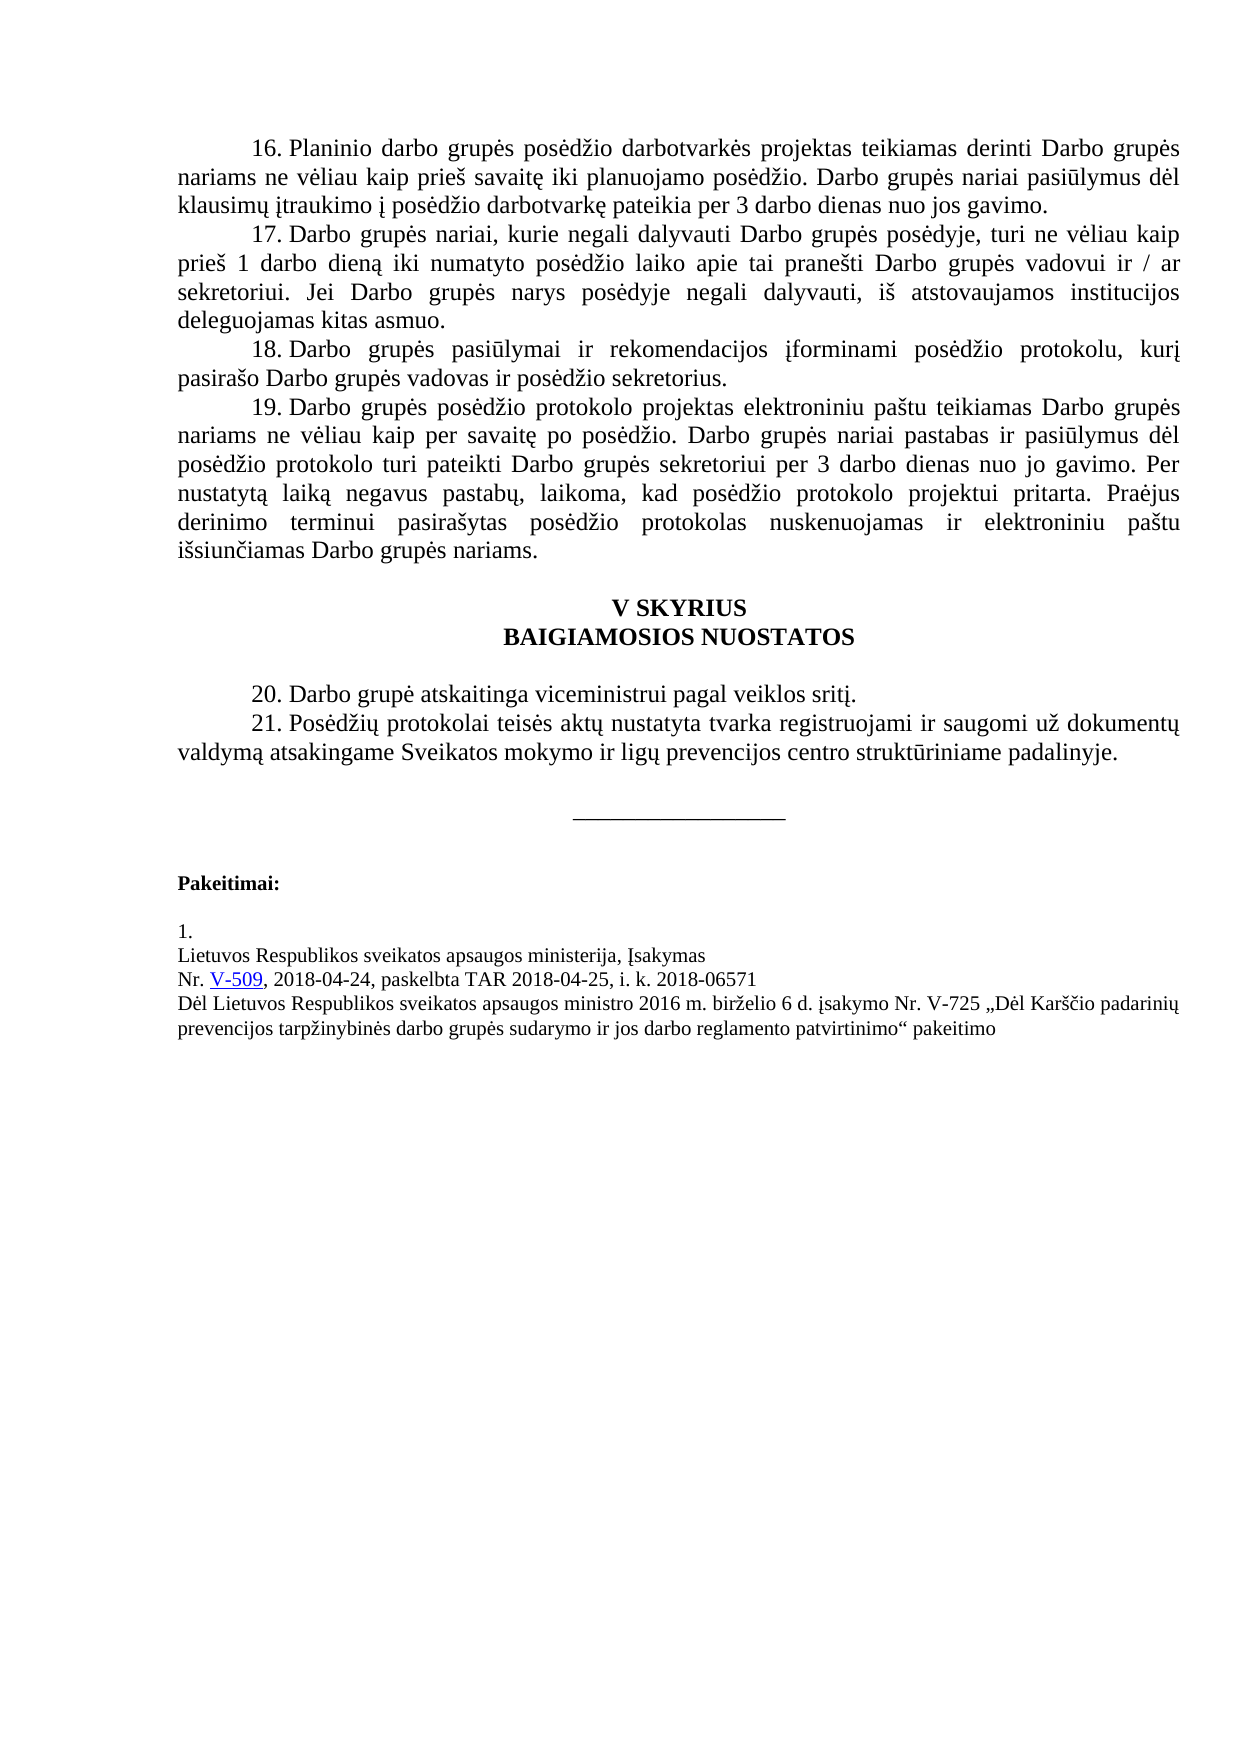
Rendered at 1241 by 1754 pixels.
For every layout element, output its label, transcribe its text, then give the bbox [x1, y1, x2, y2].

text Lietuvos Respublikos sveikatos apsaugos ministerija, Įsakymas [177, 943, 1181, 967]
text Dėl Lietuvos Respublikos sveikatos apsaugos ministro 2016 m. birželio 6 d. įsakymo Nr. V-725 „Dėl Karščio padarinių prevencijos tarpžinybinės darbo grupės sudarymo ir jos darbo reglamento patvirtinimo“ pakeitimo [177, 991, 1181, 1039]
text 20. Darbo grupė atskaitinga viceministrui pagal veiklos sritį. [177, 679, 1181, 708]
text V SKYRIUS [177, 593, 1181, 622]
text 19. Darbo grupės posėdžio protokolo projektas elektroniniu paštu teikiamas Darbo grupės nariams ne vėliau kaip per savaitę po posėdžio. Darbo grupės nariai pastabas ir pasiūlymus dėl posėdžio protokolo turi pateikti Darbo grupės sekretoriui per 3 darbo dienas nuo jo gavimo. Per nustatytą laiką negavus pastabų, laikoma, kad posėdžio protokolo projektui pritarta. Praėjus derinimo terminui pasirašytas posėdžio protokolas nuskenuojamas ir elektroniniu paštu išsiunčiamas Darbo grupės nariams. [177, 392, 1181, 564]
text Pakeitimai: [177, 871, 1181, 895]
text BAIGIAMOSIOS NUOSTATOS [177, 622, 1181, 650]
text 17. Darbo grupės nariai, kurie negali dalyvauti Darbo grupės posėdyje, turi ne vėliau kaip prieš 1 darbo dieną iki numatyto posėdžio laiko apie tai pranešti Darbo grupės vadovui ir / ar sekretoriui. Jei Darbo grupės narys posėdyje negali dalyvauti, iš atstovaujamos institucijos deleguojamas kitas asmuo. [177, 219, 1181, 334]
text 16. Planinio darbo grupės posėdžio darbotvarkės projektas teikiamas derinti Darbo grupės nariams ne vėliau kaip prieš savaitę iki planuojamo posėdžio. Darbo grupės nariai pasiūlymus dėl klausimų įtraukimo į posėdžio darbotvarkę pateikia per 3 darbo dienas nuo jos gavimo. [177, 133, 1181, 219]
text 1. [177, 919, 1181, 943]
text 21. Posėdžių protokolai teisės aktų nustatyta tvarka registruojami ir saugomi už dokumentų valdymą atsakingame Sveikatos mokymo ir ligų prevencijos centro struktūriniame padalinyje. [177, 708, 1181, 765]
text 18. Darbo grupės pasiūlymai ir rekomendacijos įforminami posėdžio protokolu, kurį pasirašo Darbo grupės vadovas ir posėdžio sekretorius. [177, 334, 1181, 392]
text Nr. V-509, 2018-04-24, paskelbta TAR 2018-04-25, i. k. 2018-06571 [177, 967, 1181, 991]
text _________________ [177, 794, 1181, 823]
